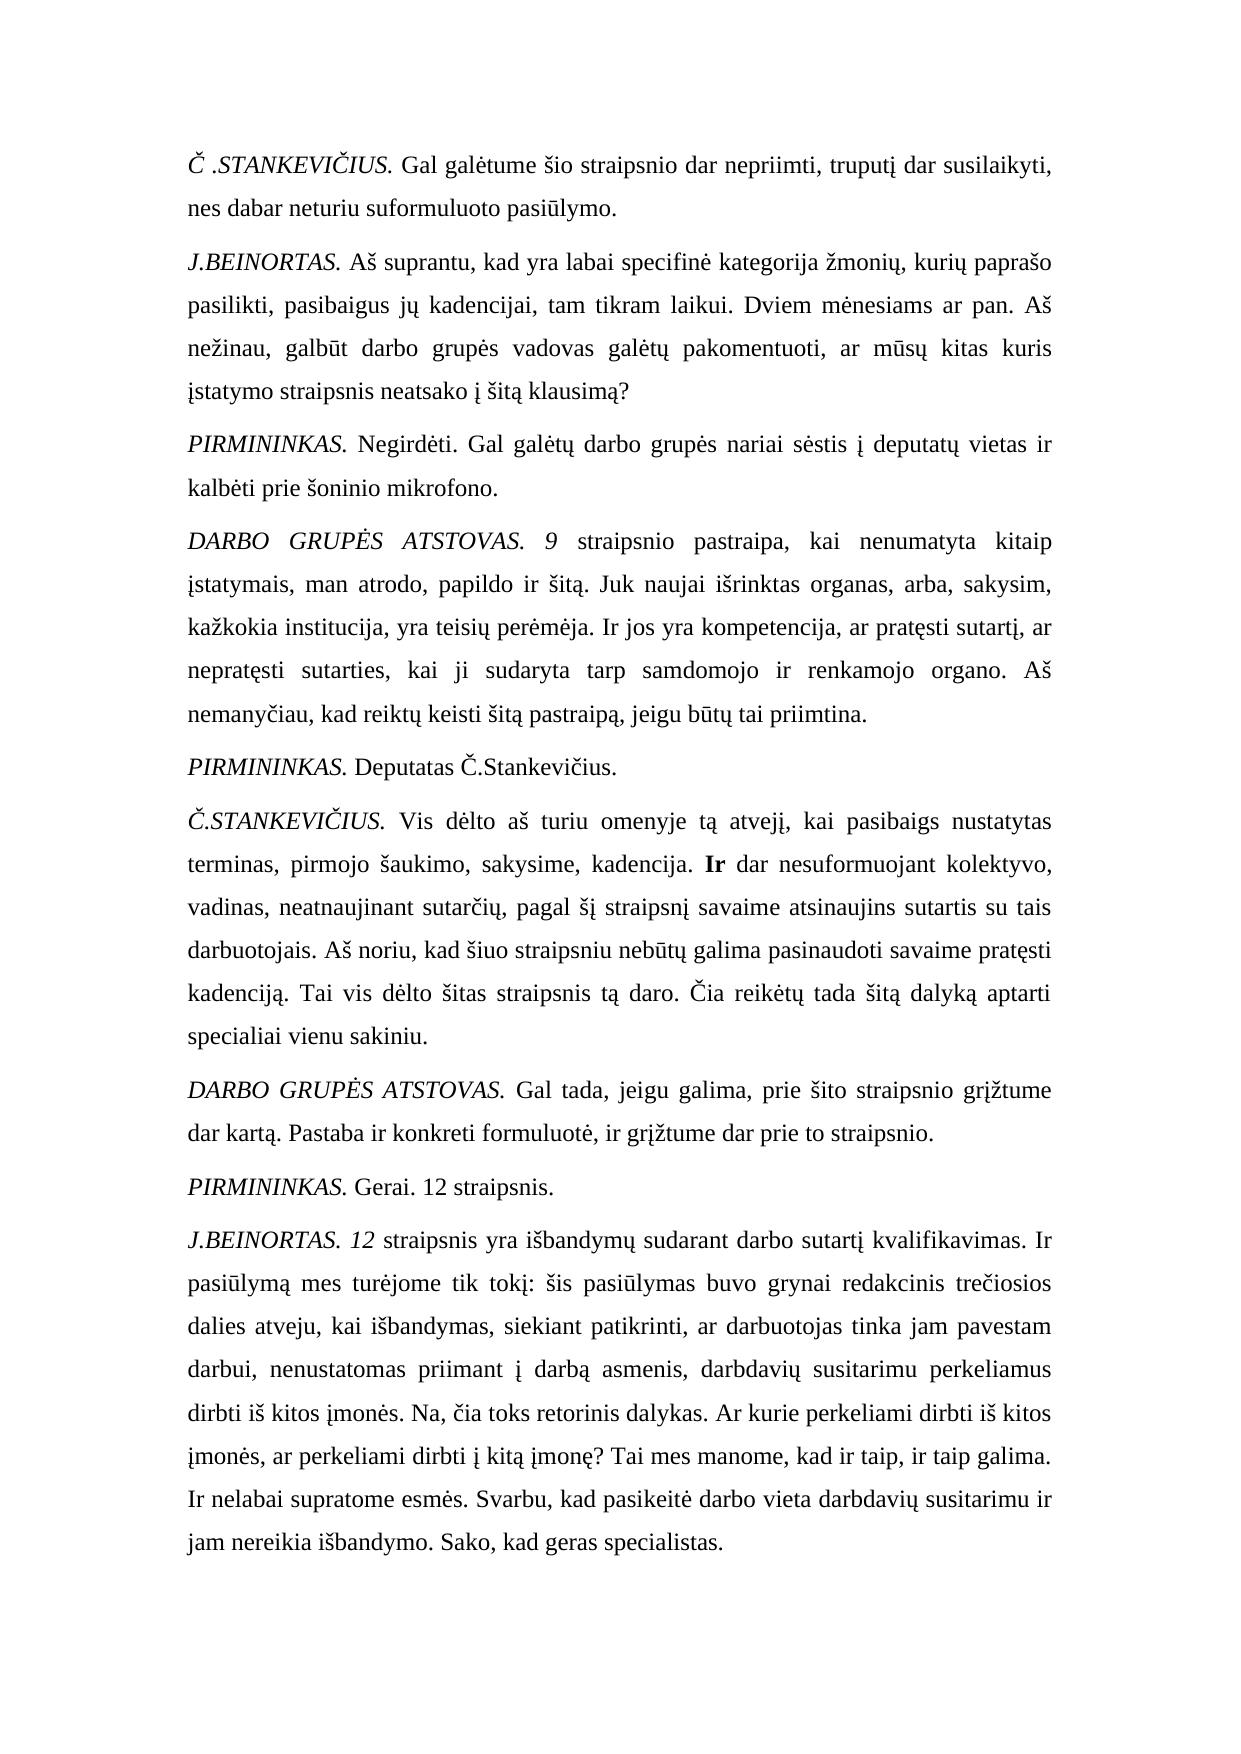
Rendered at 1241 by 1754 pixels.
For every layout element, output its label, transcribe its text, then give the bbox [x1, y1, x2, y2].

text Č .STANKEVIČIUS. Gal galėtume šio straipsnio dar nepriimti, truputį dar susilaikyti, nes dabar neturiu suformuluoto pasiūlymo. [187, 150, 1053, 222]
text PIRMININKAS. Negirdėti. Gal galėtų darbo grupės nariai sėstis į deputatų vietas ir kalbėti prie šoninio mikrofono. [187, 429, 1053, 501]
text J.BEINORTAS. 12 straipsnis yra išbandymų sudarant darbo sutartį kvalifikavimas. Ir pasiūlymą mes turėjome tik tokį: šis pasiūlymas buvo grynai redakcinis trečiosios dalies atveju, kai išbandymas, siekiant patikrinti, ar darbuotojas tinka jam pavestam darbui, nenustatomas priimant į darbą asmenis, darbdavių susitarimu perkeliamus dirbti iš kitos įmonės. Na, čia toks retorinis dalykas. Ar kurie perkeliami dirbti iš kitos įmonės, ar perkeliami dirbti į kitą įmonę? Tai mes manome, kad ir taip, ir taip galima. Ir nelabai supratome esmės. Svarbu, kad pasikeitė darbo vieta darbdavių susitarimu ir jam nereikia išbandymo. Sako, kad geras specialistas. [187, 1225, 1053, 1556]
text PIRMININKAS. Deputatas Č.Stankevičius. [187, 752, 1053, 781]
text Č.STANKEVIČIUS. Vis dėlto aš turiu omenyje tą atvejį, kai pasibaigs nustatytas terminas, pirmojo šaukimo, sakysime, kadencija. Ir dar nesuformuojant kolektyvo, vadinas, neatnaujinant sutarčių, pagal šį straipsnį savaime atsinaujins sutartis su tais darbuotojais. Aš noriu, kad šiuo straipsniu nebūtų galima pasinaudoti savaime pratęsti kadenciją. Tai vis dėlto šitas straipsnis tą daro. Čia reikėtų tada šitą dalyką aptarti specialiai vienu sakiniu. [187, 806, 1053, 1050]
text PIRMININKAS. Gerai. 12 straipsnis. [187, 1172, 1053, 1200]
text DARBO GRUPĖS ATSTOVAS. Gal tada, jeigu galima, prie šito straipsnio grįžtume dar kartą. Pastaba ir konkreti formuluotė, ir grįžtume dar prie to straipsnio. [187, 1075, 1053, 1147]
text DARBO GRUPĖS ATSTOVAS. 9 straipsnio pastraipa, kai nenumatyta kitaip įstatymais, man atrodo, papildo ir šitą. Juk naujai išrinktas organas, arba, sakysim, kažkokia institucija, yra teisių perėmėja. Ir jos yra kompetencija, ar pratęsti sutartį, ar nepratęsti sutarties, kai ji sudaryta tarp samdomojo ir renkamojo organo. Aš nemanyčiau, kad reiktų keisti šitą pastraipą, jeigu būtų tai priimtina. [187, 526, 1053, 727]
text J.BEINORTAS. Aš suprantu, kad yra labai specifinė kategorija žmonių, kurių paprašo pasilikti, pasibaigus jų kadencijai, tam tikram laikui. Dviem mėnesiams ar pan. Aš nežinau, galbūt darbo grupės vadovas galėtų pakomentuoti, ar mūsų kitas kuris įstatymo straipsnis neatsako į šitą klausimą? [187, 247, 1053, 405]
